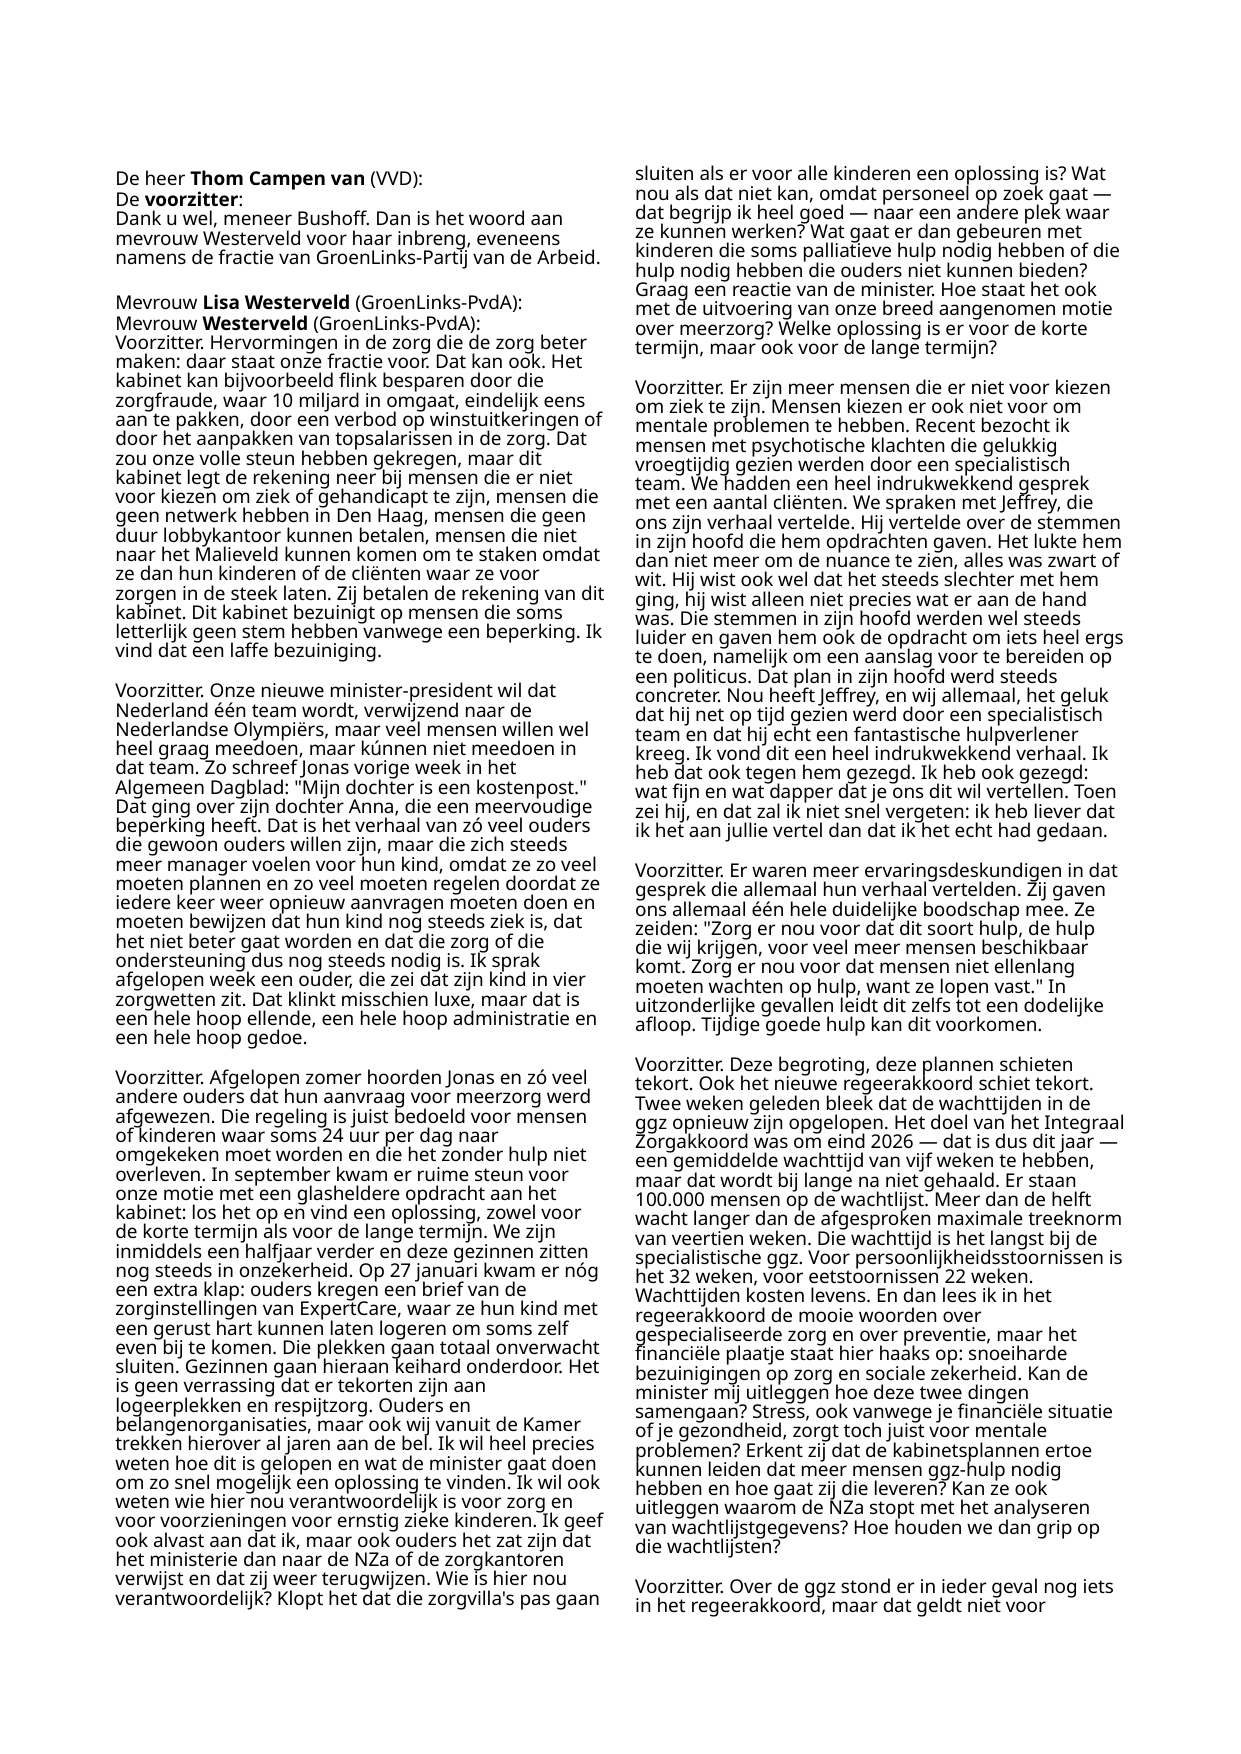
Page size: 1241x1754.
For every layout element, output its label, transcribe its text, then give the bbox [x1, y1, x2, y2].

text Mevrouw Lisa Westerveld (GroenLinks-PvdA): [115, 289, 605, 315]
text Voorzitter. Er waren meer ervaringsdeskundigen in dat gesprek die allemaal hun verhaal vertelden. Zij gaven ons allemaal één hele duidelijke boodschap mee. Ze zeiden: "Zorg er nou voor dat dit soort hulp, de hulp die wij krijgen, voor veel meer mensen beschikbaar komt. Zorg er nou voor dat mensen niet ellenlang moeten wachten op hulp, want ze lopen vast." In uitzonderlijke gevallen leidt dit zelfs tot een dodelijke afloop. Tijdige goede hulp kan dit voorkomen. [635, 862, 1125, 1035]
text Voorzitter. Er zijn meer mensen die er niet voor kiezen om ziek te zijn. Mensen kiezen er ook niet voor om mentale problemen te hebben. Recent bezocht ik mensen met psychotische klachten die gelukkig vroegtijdig gezien werden door een specialistisch team. We hadden een heel indrukwekkend gesprek met een aantal cliënten. We spraken met Jeffrey, die ons zijn verhaal vertelde. Hij vertelde over de stemmen in zijn hoofd die hem opdrachten gaven. Het lukte hem dan niet meer om de nuance te zien, alles was zwart of wit. Hij wist ook wel dat het steeds slechter met hem ging, hij wist alleen niet precies wat er aan de hand was. Die stemmen in zijn hoofd werden wel steeds luider en gaven hem ook de opdracht om iets heel ergs te doen, namelijk om een aanslag voor te bereiden op een politicus. Dat plan in zijn hoofd werd steeds concreter. Nou heeft Jeffrey, en wij allemaal, het geluk dat hij net op tijd gezien werd door een specialistisch team en dat hij echt een fantastische hulpverlener kreeg. Ik vond dit een heel indrukwekkend verhaal. Ik heb dat ook tegen hem gezegd. Ik heb ook gezegd: wat fijn en wat dapper dat je ons dit wil vertellen. Toen zei hij, en dat zal ik niet snel vergeten: ik heb liever dat ik het aan jullie vertel dan dat ik het echt had gedaan. [635, 379, 1125, 841]
text sluiten als er voor alle kinderen een oplossing is? Wat nou als dat niet kan, omdat personeel op zoek gaat — dat begrijp ik heel goed — naar een andere plek waar ze kunnen werken? Wat gaat er dan gebeuren met kinderen die soms palliatieve hulp nodig hebben of die hulp nodig hebben die ouders niet kunnen bieden? Graag een reactie van de minister. Hoe staat het ook met de uitvoering van onze breed aangenomen motie over meerzorg? Welke oplossing is er voor de korte termijn, maar ook voor de lange termijn? [635, 165, 1125, 358]
text Voorzitter. Deze begroting, deze plannen schieten tekort. Ook het nieuwe regeerakkoord schiet tekort. Twee weken geleden bleek dat de wachttijden in de ggz opnieuw zijn opgelopen. Het doel van het Integraal Zorgakkoord was om eind 2026 — dat is dus dit jaar — een gemiddelde wachttijd van vijf weken te hebben, maar dat wordt bij lange na niet gehaald. Er staan 100.000 mensen op de wachtlijst. Meer dan de helft wacht langer dan de afgesproken maximale treeknorm van veertien weken. Die wachttijd is het langst bij de specialistische ggz. Voor persoonlijkheidsstoornissen is het 32 weken, voor eetstoornissen 22 weken. Wachttijden kosten levens. En dan lees ik in het regeerakkoord de mooie woorden over gespecialiseerde zorg en over preventie, maar het financiële plaatje staat hier haaks op: snoeiharde bezuinigingen op zorg en sociale zekerheid. Kan de minister mij uitleggen hoe deze twee dingen samengaan? Stress, ook vanwege je financiële situatie of je gezondheid, zorgt toch juist voor mentale problemen? Erkent zij dat de kabinetsplannen ertoe kunnen leiden dat meer mensen ggz-hulp nodig hebben en hoe gaat zij die leveren? Kan ze ook uitleggen waarom de NZa stopt met het analyseren van wachtlijstgegevens? Hoe houden we dan grip op die wachtlijsten? [635, 1056, 1125, 1557]
text Voorzitter. Onze nieuwe minister-president wil dat Nederland één team wordt, verwijzend naar de Nederlandse Olympiërs, maar veel mensen willen wel heel graag meedoen, maar kúnnen niet meedoen in dat team. Zo schreef Jonas vorige week in het Algemeen Dagblad: "Mijn dochter is een kostenpost." Dat ging over zijn dochter Anna, die een meervoudige beperking heeft. Dat is het verhaal van zó veel ouders die gewoon ouders willen zijn, maar die zich steeds meer manager voelen voor hun kind, omdat ze zo veel moeten plannen en zo veel moeten regelen doordat ze iedere keer weer opnieuw aanvragen moeten doen en moeten bewijzen dat hun kind nog steeds ziek is, dat het niet beter gaat worden en dat die zorg of die ondersteuning dus nog steeds nodig is. Ik sprak afgelopen week een ouder, die zei dat zijn kind in vier zorgwetten zit. Dat klinkt misschien luxe, maar dat is een hele hoop ellende, een hele hoop administratie en een hele hoop gedoe. [115, 682, 605, 1048]
text De heer Thom Campen van (VVD): [115, 165, 605, 191]
text Voorzitter. Afgelopen zomer hoorden Jonas en zó veel andere ouders dat hun aanvraag voor meerzorg werd afgewezen. Die regeling is juist bedoeld voor mensen of kinderen waar soms 24 uur per dag naar omgekeken moet worden en die het zonder hulp niet overleven. In september kwam er ruime steun voor onze motie met een glasheldere opdracht aan het kabinet: los het op en vind een oplossing, zowel voor de korte termijn als voor de lange termijn. We zijn inmiddels een halfjaar verder en deze gezinnen zitten nog steeds in onzekerheid. Op 27 januari kwam er nóg een extra klap: ouders kregen een brief van de zorginstellingen van ExpertCare, waar ze hun kind met een gerust hart kunnen laten logeren om soms zelf even bij te komen. Die plekken gaan totaal onverwacht sluiten. Gezinnen gaan hieraan keihard onderdoor. Het is geen verrassing dat er tekorten zijn aan logeerplekken en respijtzorg. Ouders en belangenorganisaties, maar ook wij vanuit de Kamer trekken hierover al jaren aan de bel. Ik wil heel precies weten hoe dit is gelopen en wat de minister gaat doen om zo snel mogelijk een oplossing te vinden. Ik wil ook weten wie hier nou verantwoordelijk is voor zorg en voor voorzieningen voor ernstig zieke kinderen. Ik geef ook alvast aan dat ik, maar ook ouders het zat zijn dat het ministerie dan naar de NZa of de zorgkantoren verwijst en dat zij weer terugwijzen. Wie is hier nou verantwoordelijk? Klopt het dat die zorgvilla's pas gaan [115, 1069, 605, 1609]
text Dank u wel, meneer Bushoff. Dan is het woord aan mevrouw Westerveld voor haar inbreng, eveneens namens de fractie van GroenLinks-Partij van de Arbeid. [115, 210, 605, 268]
text Mevrouw Westerveld (GroenLinks-PvdA): [115, 315, 605, 334]
text De voorzitter: [115, 191, 605, 210]
text Voorzitter. Hervormingen in de zorg die de zorg beter maken: daar staat onze fractie voor. Dat kan ook. Het kabinet kan bijvoorbeeld flink besparen door die zorgfraude, waar 10 miljard in omgaat, eindelijk eens aan te pakken, door een verbod op winstuitkeringen of door het aanpakken van topsalarissen in de zorg. Dat zou onze volle steun hebben gekregen, maar dit kabinet legt de rekening neer bij mensen die er niet voor kiezen om ziek of gehandicapt te zijn, mensen die geen netwerk hebben in Den Haag, mensen die geen duur lobbykantoor kunnen betalen, mensen die niet naar het Malieveld kunnen komen om te staken omdat ze dan hun kinderen of de cliënten waar ze voor zorgen in de steek laten. Zij betalen de rekening van dit kabinet. Dit kabinet bezuinigt op mensen die soms letterlijk geen stem hebben vanwege een beperking. Ik vind dat een laffe bezuiniging. [115, 334, 605, 662]
text Voorzitter. Over de ggz stond er in ieder geval nog iets in het regeerakkoord, maar dat geldt niet voor [635, 1578, 1125, 1616]
